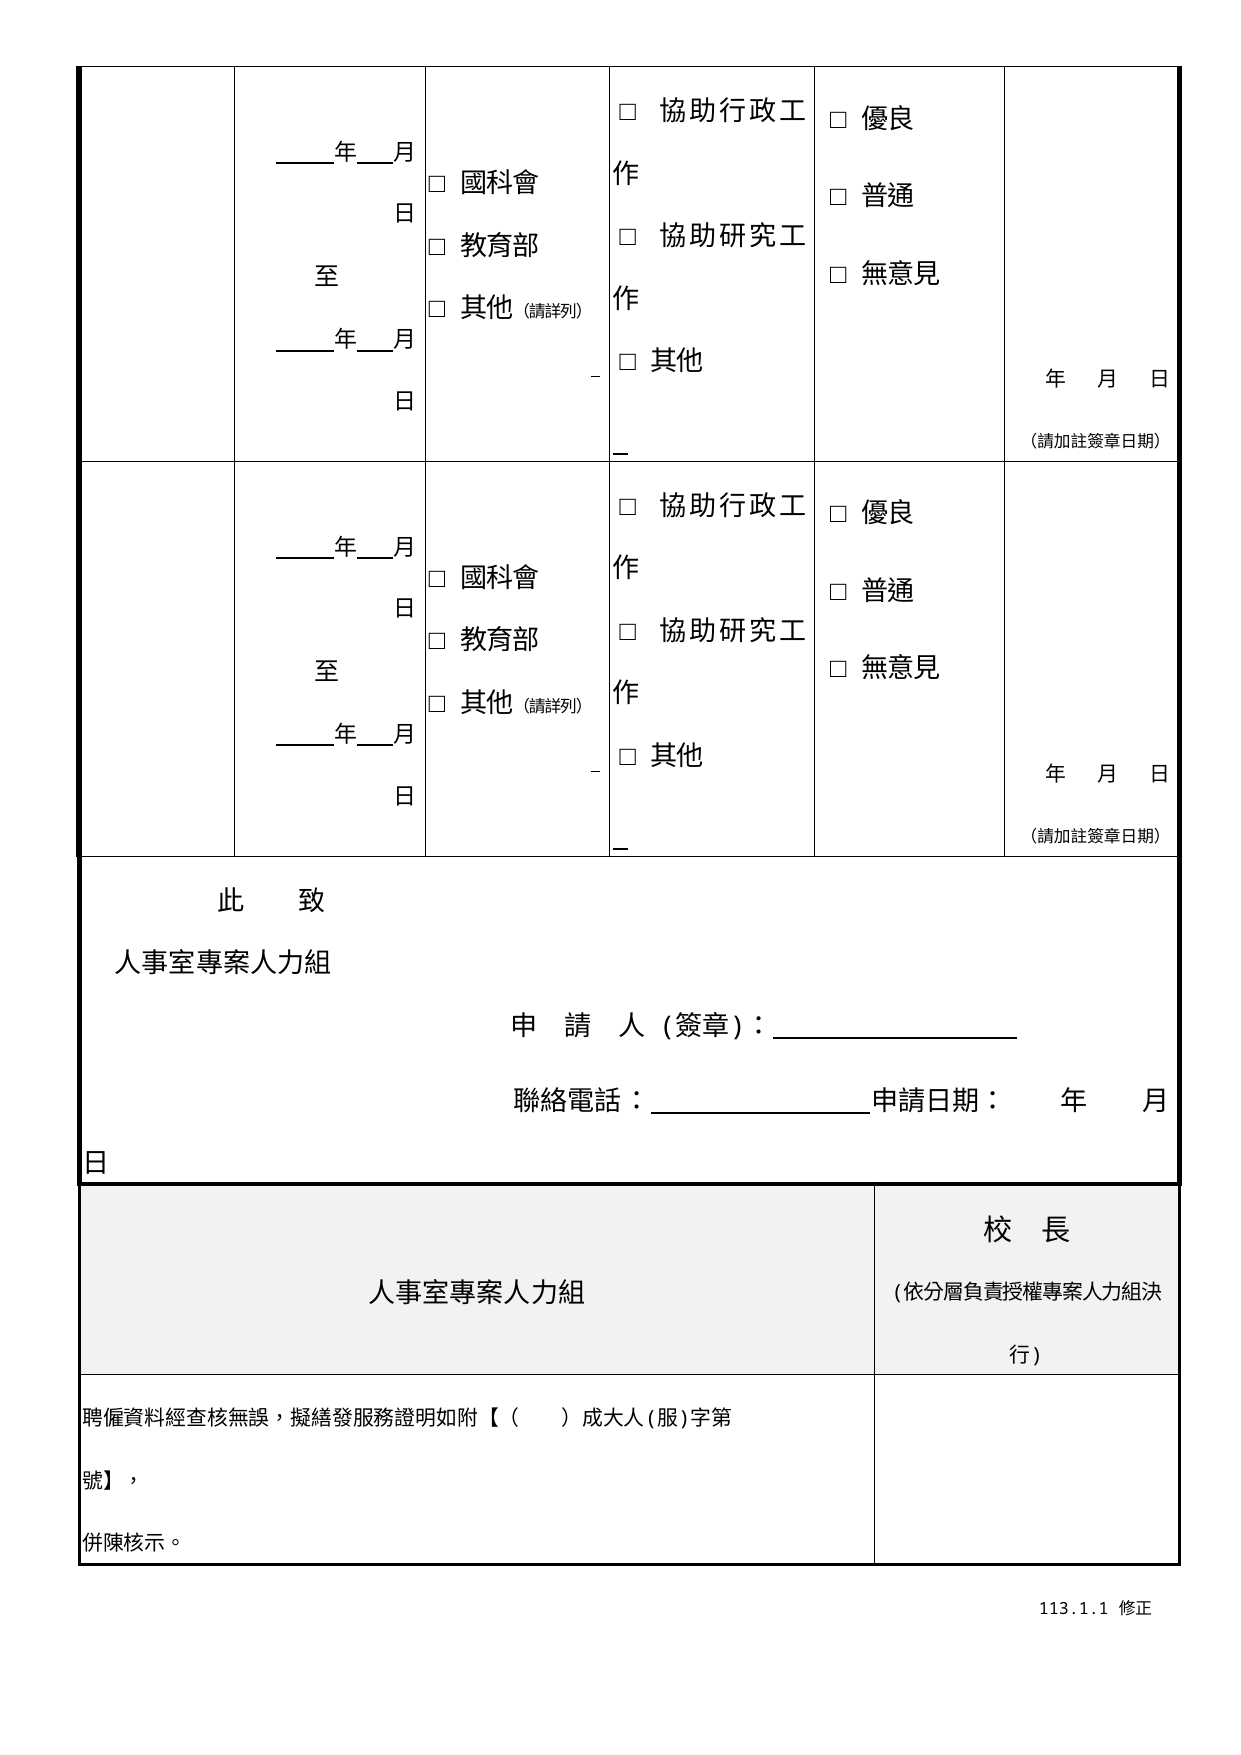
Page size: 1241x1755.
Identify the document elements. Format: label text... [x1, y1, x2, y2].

table_cell [82, 67, 234, 461]
table_cell □ 協助行政工作 □ 協助研究工作 □ 其他 [610, 462, 814, 856]
table_cell □ 協助行政工作 □ 協助研究工作 □ 其他 [610, 67, 814, 461]
table_cell 此 致 人事室專案人力組 申 請 人 (簽章)： 聯絡電話： 申請日期： 年 月 日 [82, 857, 1177, 1182]
table_cell □ 國科會 □ 教育部 □ 其他（請詳列） [426, 462, 609, 856]
table_cell □ 優良 □ 普通 □ 無意見 [815, 462, 1004, 856]
table_cell [875, 1375, 1178, 1562]
table_cell □ 國科會 □ 教育部 □ 其他（請詳列） [426, 67, 609, 461]
table_cell 年 月 日 至 年 月 日 [235, 462, 425, 856]
table_cell 年 月 日 至 年 月 日 [235, 67, 425, 461]
table_cell 校 長 (依分層負責授權專案人力組決行) [875, 1186, 1178, 1374]
table_cell 年 月 日 （請加註簽章日期） [1005, 462, 1177, 856]
table_cell 人事室專案人力組 [81, 1186, 874, 1374]
table_cell □ 優良 □ 普通 □ 無意見 [815, 67, 1004, 461]
table_cell 聘僱資料經查核無誤，擬繕發服務證明如附【（ ）成大人(服)字第 號】， 併陳核示。 [81, 1375, 874, 1562]
table_cell [82, 462, 234, 856]
table_cell 年 月 日 （請加註簽章日期） [1005, 67, 1177, 461]
text 113.1.1 修正 [89, 1566, 1152, 1628]
